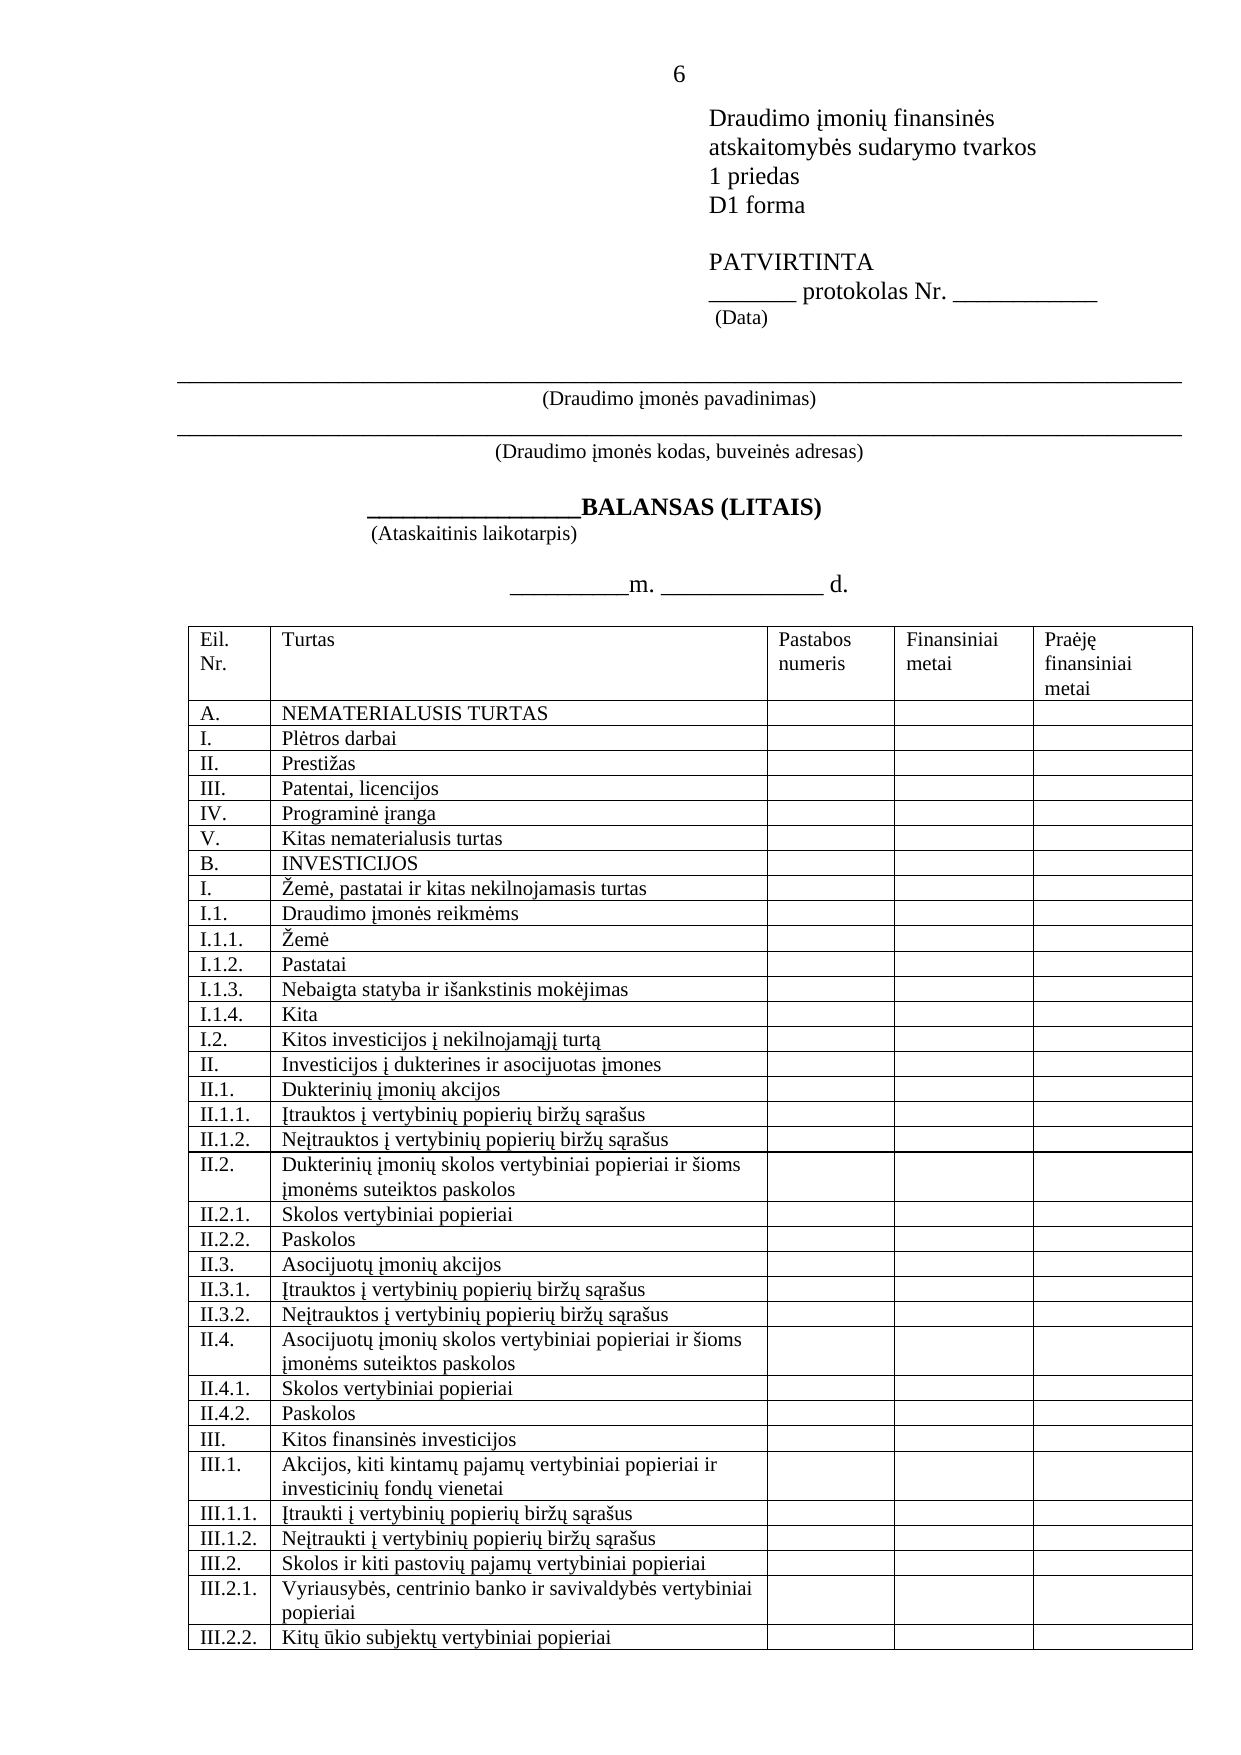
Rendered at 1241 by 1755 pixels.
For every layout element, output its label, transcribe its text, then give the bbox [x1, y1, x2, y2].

table_cell II.2. [189, 1153, 270, 1201]
table_cell I.1.3. [189, 977, 270, 1001]
table_cell Neįtrauktos į vertybinių popierių biržų sąrašus [271, 1127, 767, 1151]
table_cell [895, 1625, 1033, 1649]
text 1 priedas [177, 161, 1181, 190]
table_cell [895, 1401, 1033, 1425]
table_header Pastabos numeris [768, 627, 894, 699]
table_cell I.1. [189, 901, 270, 925]
table_cell I.2. [189, 1027, 270, 1051]
table_cell Vyriausybės, centrinio banko ir savivaldybės vertybiniai popieriai [271, 1576, 767, 1624]
table_cell [768, 1426, 894, 1451]
table_cell [895, 1252, 1033, 1276]
table_cell Investicijos į dukterines ir asocijuotas įmones [271, 1052, 767, 1076]
table_cell [895, 1551, 1033, 1575]
table_cell Asocijuotų įmonių skolos vertybiniai popieriai ir šioms įmonėms suteiktos paskolos [271, 1327, 767, 1375]
table_cell I.1.2. [189, 952, 270, 976]
text (Draudimo įmonės pavadinimas) [177, 386, 1181, 410]
table_cell [895, 1153, 1033, 1201]
table_cell [768, 977, 894, 1001]
table_cell [1034, 1227, 1192, 1251]
table_cell [895, 1077, 1033, 1101]
table_header Eil. Nr. [189, 627, 270, 699]
table_cell II.4.2. [189, 1401, 270, 1425]
table_cell Dukterinių įmonių skolos vertybiniai popieriai ir šioms įmonėms suteiktos paskolos [271, 1153, 767, 1201]
table_cell [768, 1252, 894, 1276]
table_cell [1034, 1102, 1192, 1126]
table_cell [768, 1102, 894, 1126]
table_cell Įtraukti į vertybinių popierių biržų sąrašus [271, 1501, 767, 1525]
table_cell Paskolos [271, 1227, 767, 1251]
table_cell III.1. [189, 1452, 270, 1500]
table_cell [768, 801, 894, 825]
table_cell Nebaigta statyba ir išankstinis mokėjimas [271, 977, 767, 1001]
table_cell III. [189, 1426, 270, 1451]
table_cell [1034, 1153, 1192, 1201]
table_cell [1034, 1551, 1192, 1575]
table_cell Akcijos, kiti kintamų pajamų vertybiniai popieriai ir investicinių fondų vienetai [271, 1452, 767, 1500]
table_cell [1034, 776, 1192, 800]
table_cell III.2. [189, 1551, 270, 1575]
table_cell Paskolos [271, 1401, 767, 1425]
table_cell [895, 1052, 1033, 1076]
table_cell Skolos vertybiniai popieriai [271, 1202, 767, 1226]
table_cell [768, 1401, 894, 1425]
table_cell [895, 1202, 1033, 1226]
table_header Finansiniai metai [895, 627, 1033, 699]
table_cell Patentai, licencijos [271, 776, 767, 800]
table_cell [1034, 826, 1192, 850]
table_cell [1034, 1277, 1192, 1301]
table_cell [1034, 876, 1192, 900]
table_cell [895, 1452, 1033, 1500]
table_cell [768, 926, 894, 951]
table_cell [895, 1376, 1033, 1400]
table_cell [768, 901, 894, 925]
table_cell [1034, 701, 1192, 724]
table_cell Skolos ir kiti pastovių pajamų vertybiniai popieriai [271, 1551, 767, 1575]
table_cell Prestižas [271, 751, 767, 775]
table_cell [1034, 851, 1192, 875]
table_cell INVESTICIJOS [271, 851, 767, 875]
table_cell Dukterinių įmonių akcijos [271, 1077, 767, 1101]
table_cell [768, 1202, 894, 1226]
table_cell II.2.1. [189, 1202, 270, 1226]
table_cell Neįtraukti į vertybinių popierių biržų sąrašus [271, 1526, 767, 1550]
table_cell [895, 726, 1033, 750]
table_cell B. [189, 851, 270, 875]
table_cell [1034, 1327, 1192, 1375]
table_cell [1034, 1202, 1192, 1226]
table_cell [1034, 1576, 1192, 1624]
table_cell [768, 1327, 894, 1375]
table_cell [1034, 1426, 1192, 1451]
table_cell [768, 1302, 894, 1326]
table_header Praėję finansiniai metai [1034, 627, 1192, 699]
table_cell I.1.4. [189, 1002, 270, 1026]
table_cell [768, 851, 894, 875]
table_cell III. [189, 776, 270, 800]
table_cell [768, 876, 894, 900]
table_cell [1034, 726, 1192, 750]
table_cell [1034, 1526, 1192, 1550]
table_cell II. [189, 1052, 270, 1076]
table_cell [768, 1551, 894, 1575]
table_cell [768, 701, 894, 724]
table_cell [1034, 1302, 1192, 1326]
table_cell [895, 901, 1033, 925]
table_cell [895, 1027, 1033, 1051]
table_cell II.1.2. [189, 1127, 270, 1151]
table_cell II.4.1. [189, 1376, 270, 1400]
text (Ataskaitinis laikotarpis) [177, 521, 1181, 545]
table_cell [895, 751, 1033, 775]
table_cell [768, 776, 894, 800]
table_cell [768, 952, 894, 976]
table_cell [1034, 1252, 1192, 1276]
table_cell [895, 851, 1033, 875]
table_cell III.2.2. [189, 1625, 270, 1649]
text BALANSAS (LITAIS) [177, 492, 1181, 521]
text _______ protokolas Nr. [177, 276, 1181, 305]
table_cell [768, 1376, 894, 1400]
table_cell [768, 1277, 894, 1301]
table_cell II.1. [189, 1077, 270, 1101]
table_cell [895, 826, 1033, 850]
table_cell [768, 1052, 894, 1076]
table_cell II.3.2. [189, 1302, 270, 1326]
table_cell Įtrauktos į vertybinių popierių biržų sąrašus [271, 1102, 767, 1126]
table_cell [895, 1501, 1033, 1525]
table_cell NEMATERIALUSIS TURTAS [271, 701, 767, 724]
table_cell III.1.1. [189, 1501, 270, 1525]
table_cell [1034, 952, 1192, 976]
table_cell I. [189, 876, 270, 900]
table_cell II.3. [189, 1252, 270, 1276]
table_cell Kitos investicijos į nekilnojamąjį turtą [271, 1027, 767, 1051]
table_cell Programinė įranga [271, 801, 767, 825]
table_cell [768, 751, 894, 775]
table_cell [895, 876, 1033, 900]
table_cell Kitos finansinės investicijos [271, 1426, 767, 1451]
table_cell [768, 1077, 894, 1101]
table_cell Skolos vertybiniai popieriai [271, 1376, 767, 1400]
table_cell II.1.1. [189, 1102, 270, 1126]
table_cell [1034, 801, 1192, 825]
table_cell [895, 1526, 1033, 1550]
table_cell Pastatai [271, 952, 767, 976]
table_cell I. [189, 726, 270, 750]
table_cell Neįtrauktos į vertybinių popierių biržų sąrašus [271, 1302, 767, 1326]
table_cell [895, 1277, 1033, 1301]
table_cell [1034, 1452, 1192, 1500]
table_cell [768, 1002, 894, 1026]
table_cell [895, 776, 1033, 800]
table_cell [1034, 926, 1192, 951]
table_cell [1034, 1625, 1192, 1649]
table_cell [1034, 1501, 1192, 1525]
table_cell A. [189, 701, 270, 724]
table_cell [895, 1426, 1033, 1451]
table_cell [1034, 977, 1192, 1001]
table_cell III.1.2. [189, 1526, 270, 1550]
table_cell [768, 1227, 894, 1251]
table_cell II.2.2. [189, 1227, 270, 1251]
table_cell [768, 1501, 894, 1525]
text PATVIRTINTA [177, 247, 1181, 276]
table_cell II. [189, 751, 270, 775]
table_cell [895, 1102, 1033, 1126]
table_cell Žemė [271, 926, 767, 951]
table_cell Asocijuotų įmonių akcijos [271, 1252, 767, 1276]
table_cell [1034, 1077, 1192, 1101]
table_cell [895, 977, 1033, 1001]
table_cell Įtrauktos į vertybinių popierių biržų sąrašus [271, 1277, 767, 1301]
table_cell II.3.1. [189, 1277, 270, 1301]
table_cell Žemė, pastatai ir kitas nekilnojamasis turtas [271, 876, 767, 900]
table_cell [895, 1127, 1033, 1151]
table_cell [895, 952, 1033, 976]
table_cell [768, 1153, 894, 1201]
table_cell [895, 701, 1033, 724]
table_header Turtas [271, 627, 767, 699]
table_cell [895, 1002, 1033, 1026]
table_cell [895, 801, 1033, 825]
table_cell [895, 1302, 1033, 1326]
table_cell Draudimo įmonės reikmėms [271, 901, 767, 925]
table_cell [1034, 1027, 1192, 1051]
table_cell [768, 1027, 894, 1051]
table_cell I.1.1. [189, 926, 270, 951]
table_cell [1034, 901, 1192, 925]
table_cell [1034, 1376, 1192, 1400]
table_cell [768, 1452, 894, 1500]
table_cell [768, 826, 894, 850]
table_cell [1034, 1002, 1192, 1026]
table_cell [768, 1625, 894, 1649]
table_cell [895, 1327, 1033, 1375]
table_cell [1034, 751, 1192, 775]
table_cell [895, 1227, 1033, 1251]
text D1 forma [177, 190, 1181, 218]
table_cell Plėtros darbai [271, 726, 767, 750]
table_cell [1034, 1052, 1192, 1076]
table_cell [895, 926, 1033, 951]
text atskaitomybės sudarymo tvarkos [177, 132, 1181, 161]
table_cell Kitas nematerialusis turtas [271, 826, 767, 850]
table_cell [768, 1576, 894, 1624]
table_cell [1034, 1127, 1192, 1151]
table_cell Kitų ūkio subjektų vertybiniai popieriai [271, 1625, 767, 1649]
table_cell [895, 1576, 1033, 1624]
table_cell III.2.1. [189, 1576, 270, 1624]
text (Draudimo įmonės kodas, buveinės adresas) [177, 439, 1181, 463]
table_cell [768, 726, 894, 750]
text Draudimo įmonių finansinės [709, 103, 1181, 132]
table_cell Kita [271, 1002, 767, 1026]
table_cell V. [189, 826, 270, 850]
table_cell [768, 1127, 894, 1151]
table_cell [1034, 1401, 1192, 1425]
text (Data) [177, 305, 1181, 329]
table_cell II.4. [189, 1327, 270, 1375]
text m. _____________ d. [177, 569, 1181, 597]
table_cell IV. [189, 801, 270, 825]
table_cell [768, 1526, 894, 1550]
